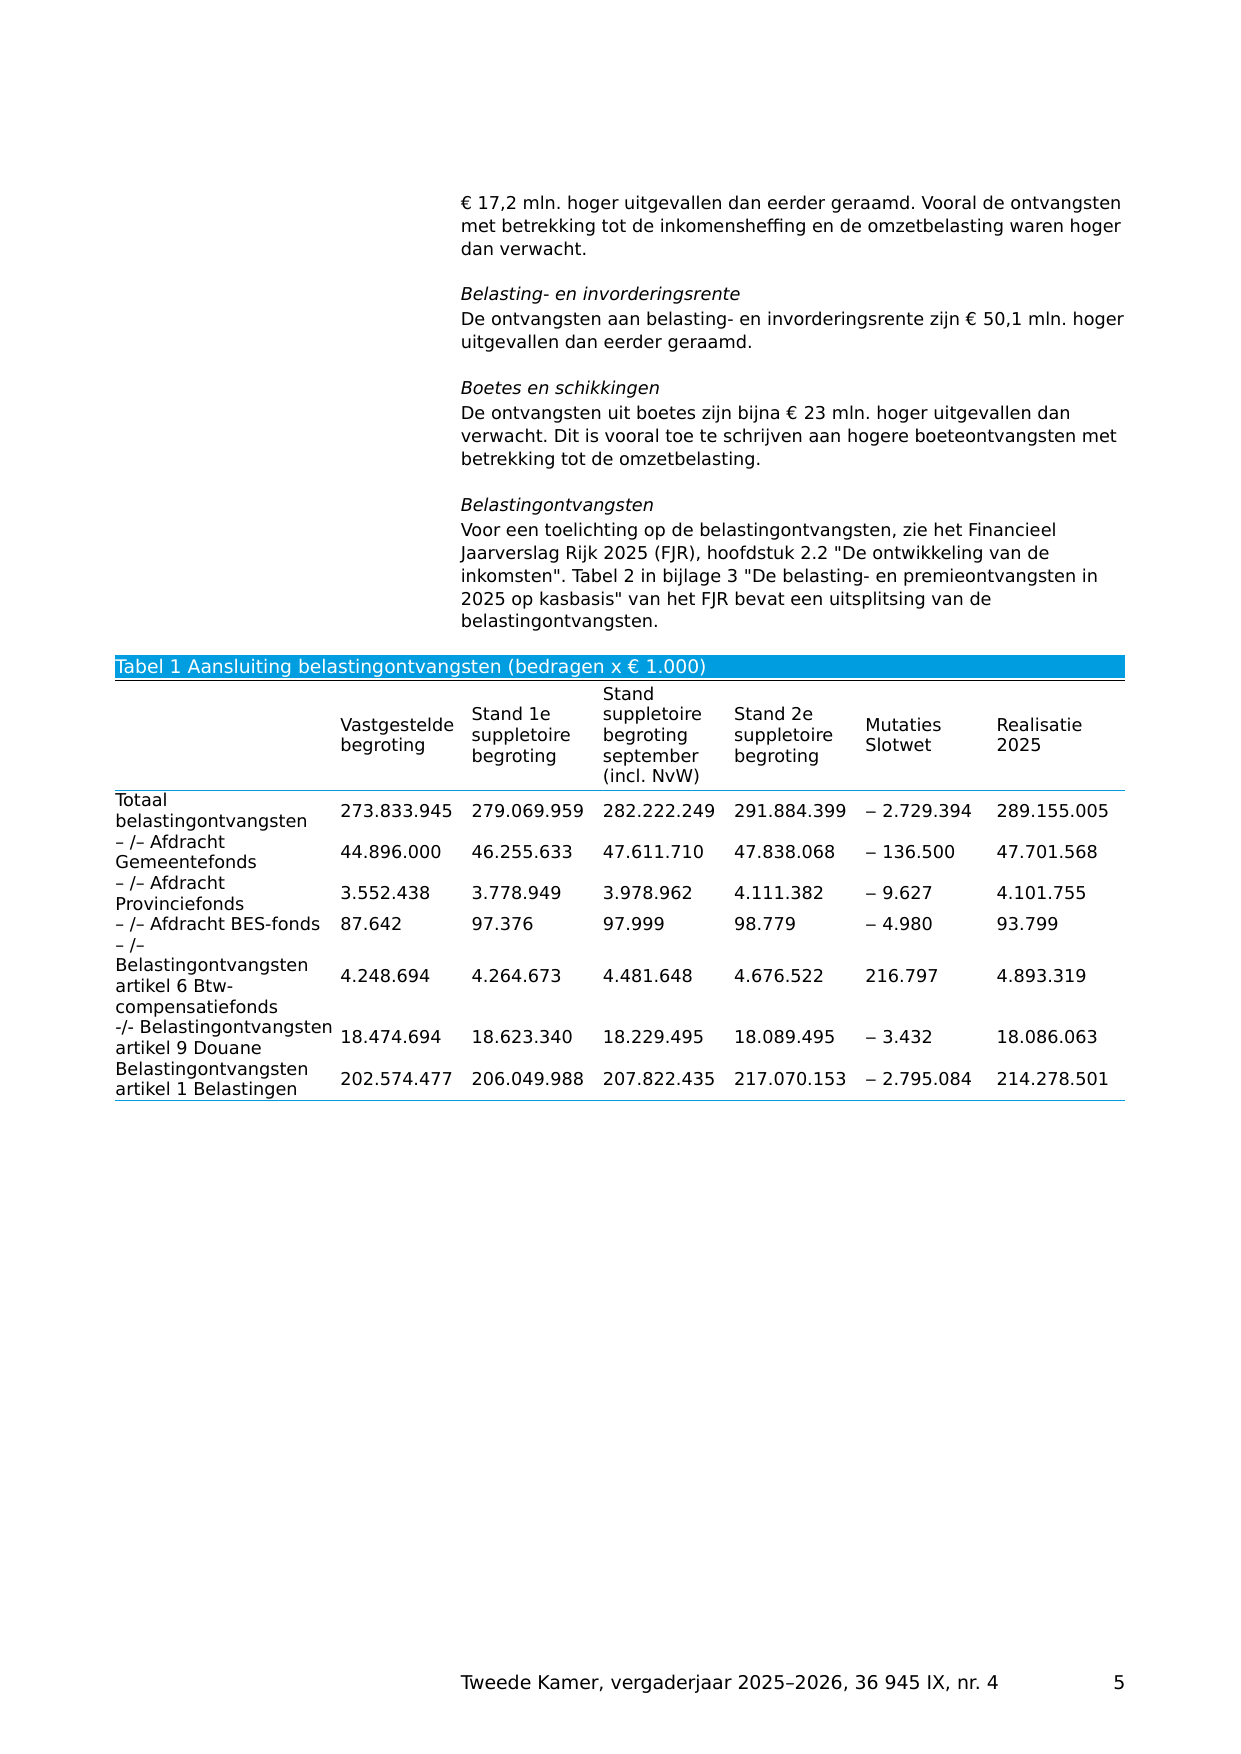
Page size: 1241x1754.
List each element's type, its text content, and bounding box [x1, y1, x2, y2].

table_cell 4.676.522 [731, 935, 862, 1017]
table_cell – /– Belastingontvangsten artikel 6 Btw-compensatiefonds [115, 935, 337, 1017]
table_cell – /– Afdracht Gemeentefonds [115, 832, 337, 873]
table_cell 291.884.399 [731, 791, 862, 832]
table_cell ‒ 9.627 [862, 873, 993, 914]
table_cell 273.833.945 [337, 791, 468, 832]
table_cell 18.089.495 [731, 1017, 862, 1058]
text Belasting- en invorderingsrente [461, 282, 1125, 305]
table_cell 18.474.694 [337, 1017, 468, 1058]
table_cell 4.893.319 [994, 935, 1125, 1017]
table_cell 4.481.648 [600, 935, 731, 1017]
table_cell 4.111.382 [731, 873, 862, 914]
table_cell Belastingontvangsten artikel 1 Belastingen [115, 1059, 337, 1100]
table_cell 46.255.633 [469, 832, 600, 873]
table_cell 97.999 [600, 914, 731, 935]
table_cell -/- Belastingontvangsten artikel 9 Douane [115, 1017, 337, 1058]
text Belastingontvangsten [461, 493, 1125, 516]
table_cell 216.797 [862, 935, 993, 1017]
text Boetes en schikkingen [461, 376, 1125, 399]
table_cell 202.574.477 [337, 1059, 468, 1100]
table_cell 217.070.153 [731, 1059, 862, 1100]
table_cell Totaal belastingontvangsten [115, 791, 337, 832]
table_cell ‒ 2.729.394 [862, 791, 993, 832]
table_cell 97.376 [469, 914, 600, 935]
table_cell 47.838.068 [731, 832, 862, 873]
table_cell ‒ 136.500 [862, 832, 993, 873]
table_cell 4.248.694 [337, 935, 468, 1017]
table_cell 47.611.710 [600, 832, 731, 873]
table_cell Mutaties Slotwet [862, 681, 993, 790]
table_cell 207.822.435 [600, 1059, 731, 1100]
table_cell 3.552.438 [337, 873, 468, 914]
table_cell – /– Afdracht Provinciefonds [115, 873, 337, 914]
text Voor een toelichting op de belastingontvangsten, zie het Financieel Jaarverslag Rijk 2025 (FJR), hoofdstuk 2.2 "De ontwikkeling van de inkomsten". Tabel 2 in bijlage 3 "De belasting- en premieontvangsten in 2025 op kasbasis" van het FJR bevat een uitsplitsing van de belastingontvangsten. [461, 518, 1125, 632]
text De ontvangsten uit boetes zijn bijna € 23 mln. hoger uitgevallen dan verwacht. Dit is vooral toe te schrijven aan hogere boeteontvangsten met betrekking tot de omzetbelasting. [461, 401, 1125, 470]
table_cell 4.264.673 [469, 935, 600, 1017]
table_cell – /– Afdracht BES-fonds [115, 914, 337, 935]
table_cell 206.049.988 [469, 1059, 600, 1100]
table_cell 282.222.249 [600, 791, 731, 832]
table_cell ‒ 2.795.084 [862, 1059, 993, 1100]
table_cell Stand 1e suppletoire begroting [469, 681, 600, 790]
table_cell [115, 681, 337, 790]
table_cell 44.896.000 [337, 832, 468, 873]
table_cell 47.701.568 [994, 832, 1125, 873]
table_cell 98.779 [731, 914, 862, 935]
table_cell ‒ 4.980 [862, 914, 993, 935]
text De ontvangsten aan belasting- en invorderingsrente zijn € 50,1 mln. hoger uitgevallen dan eerder geraamd. [461, 307, 1125, 353]
table_cell 93.799 [994, 914, 1125, 935]
table_cell 3.778.949 [469, 873, 600, 914]
table_cell 18.229.495 [600, 1017, 731, 1058]
table_cell Realisatie 2025 [994, 681, 1125, 790]
table_cell 4.101.755 [994, 873, 1125, 914]
table_cell Stand suppletoire begroting september (incl. NvW) [600, 681, 731, 790]
table_cell 18.623.340 [469, 1017, 600, 1058]
table_cell 3.978.962 [600, 873, 731, 914]
table_cell ‒ 3.432 [862, 1017, 993, 1058]
table_cell Stand 2e suppletoire begroting [731, 681, 862, 790]
text € 17,2 mln. hoger uitgevallen dan eerder geraamd. Vooral de ontvangsten met betrekking tot de inkomensheffing en de omzetbelasting waren hoger dan verwacht. [461, 191, 1125, 259]
table_cell Vastgestelde begroting [337, 681, 468, 790]
table_cell 87.642 [337, 914, 468, 935]
table_cell 214.278.501 [994, 1059, 1125, 1100]
table_cell 289.155.005 [994, 791, 1125, 832]
table_cell 18.086.063 [994, 1017, 1125, 1058]
table_cell 279.069.959 [469, 791, 600, 832]
